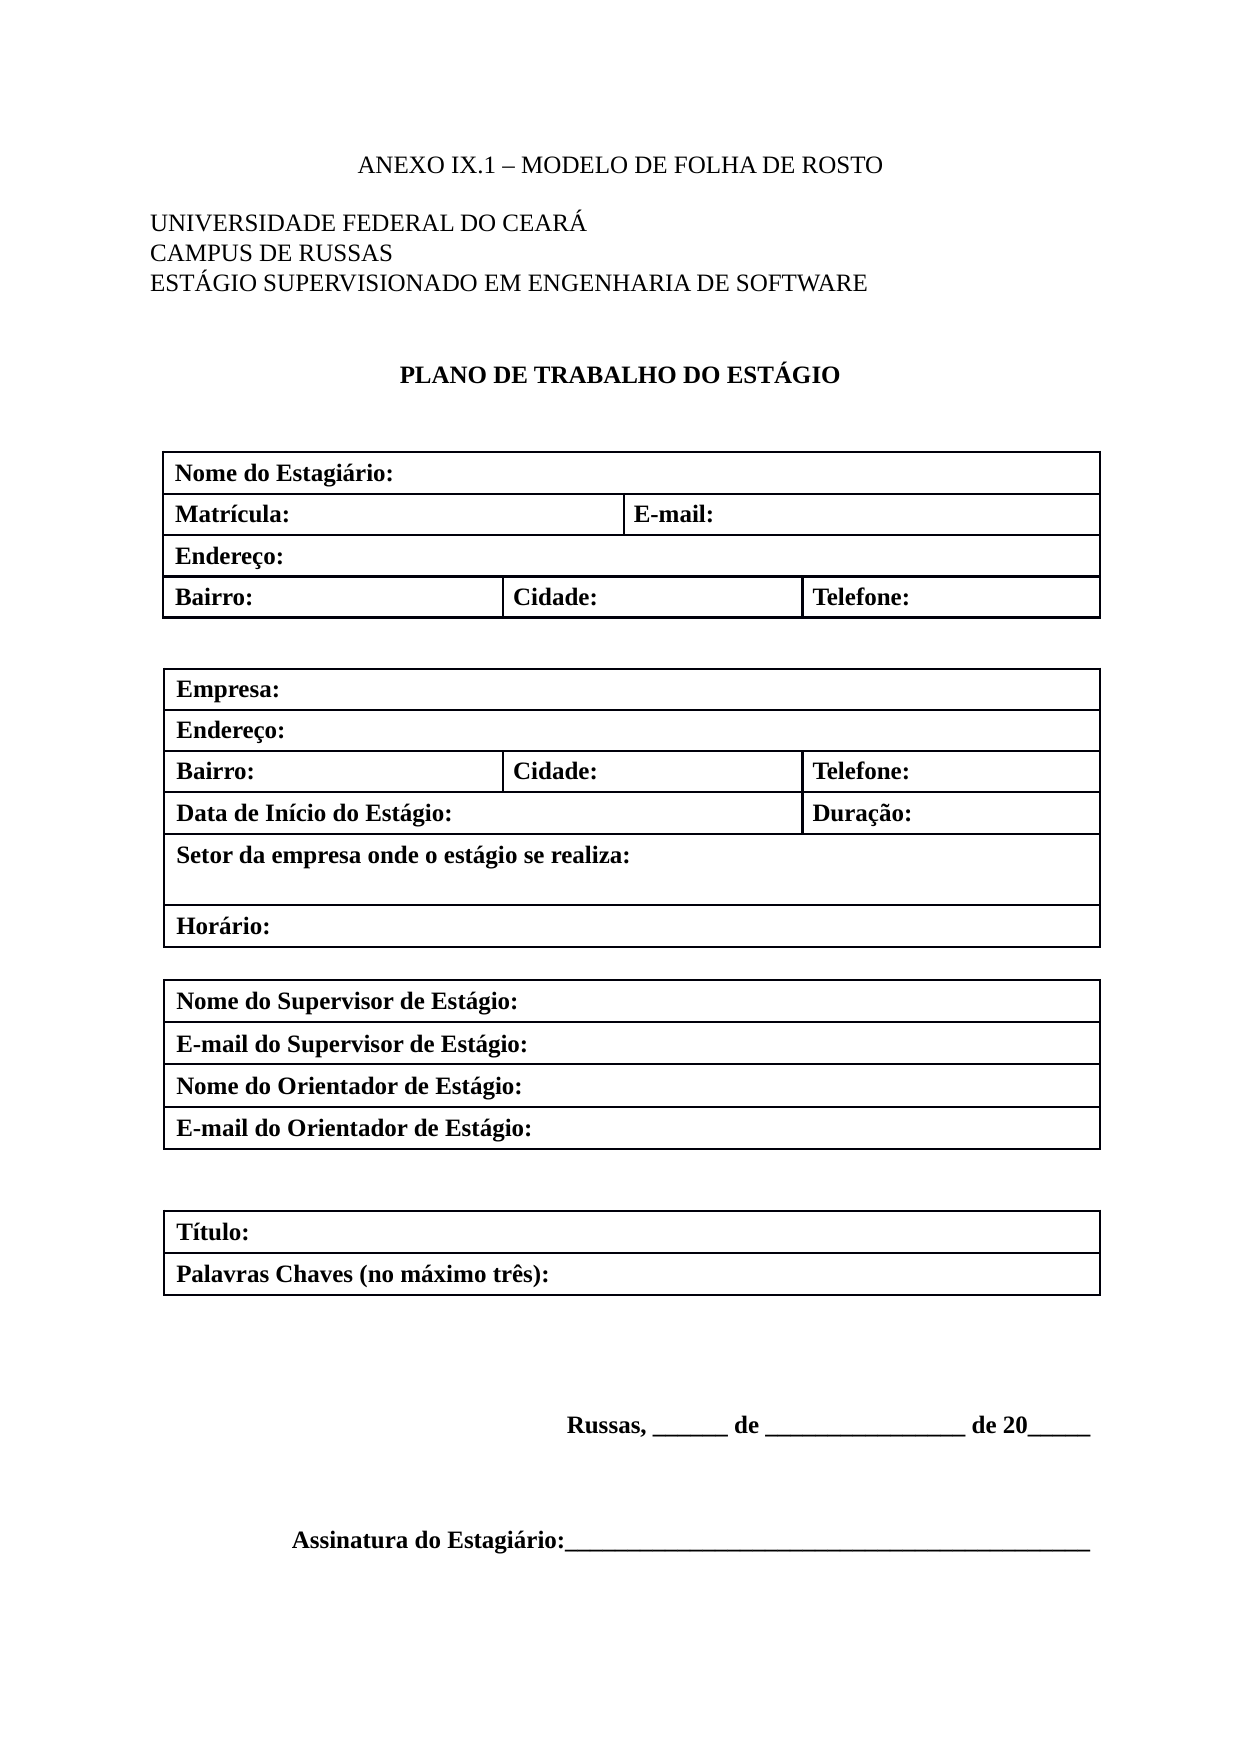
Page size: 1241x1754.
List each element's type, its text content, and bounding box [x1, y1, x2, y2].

table_header Empresa: [165, 670, 1099, 709]
text PLANO DE TRABALHO DO ESTÁGIO [150, 361, 1090, 389]
table_cell Horário: [165, 906, 1099, 946]
table_cell Setor da empresa onde o estágio se realiza: [165, 835, 1099, 903]
table_cell Cidade: [504, 752, 801, 791]
table_header Título: [165, 1212, 1099, 1252]
table_cell Palavras Chaves (no máximo três): [165, 1254, 1099, 1294]
text ANEXO IX.1 – MODELO DE FOLHA DE ROSTO [150, 150, 1090, 179]
table_header Nome do Estagiário: [164, 453, 1099, 493]
text Russas, ______ de ________________ de 20_____ [150, 1410, 1090, 1438]
text UNIVERSIDADE FEDERAL DO CEARÁ [150, 208, 1090, 236]
table_cell Bairro: [164, 578, 502, 616]
text CAMPUS DE RUSSAS [150, 238, 1090, 267]
table_cell Endereço: [164, 536, 1099, 575]
table_header Nome do Supervisor de Estágio: [165, 981, 1099, 1021]
table_cell E-mail do Supervisor de Estágio: [165, 1023, 1099, 1063]
table_cell Duração: [804, 793, 1099, 832]
table_cell Matrícula: [164, 495, 623, 534]
table_cell Cidade: [504, 578, 801, 616]
table_cell E-mail do Orientador de Estágio: [165, 1108, 1099, 1148]
table_cell Endereço: [165, 711, 1099, 750]
table_cell Bairro: [165, 752, 502, 791]
table_cell Nome do Orientador de Estágio: [165, 1065, 1099, 1106]
table_cell Telefone: [804, 578, 1099, 616]
table_cell E-mail: [625, 495, 1099, 534]
table_cell Telefone: [804, 752, 1099, 791]
text ESTÁGIO SUPERVISIONADO EM ENGENHARIA DE SOFTWARE [150, 268, 1090, 297]
text Assinatura do Estagiário:__________________________________________ [150, 1526, 1090, 1554]
table_cell Data de Início do Estágio: [165, 793, 801, 832]
